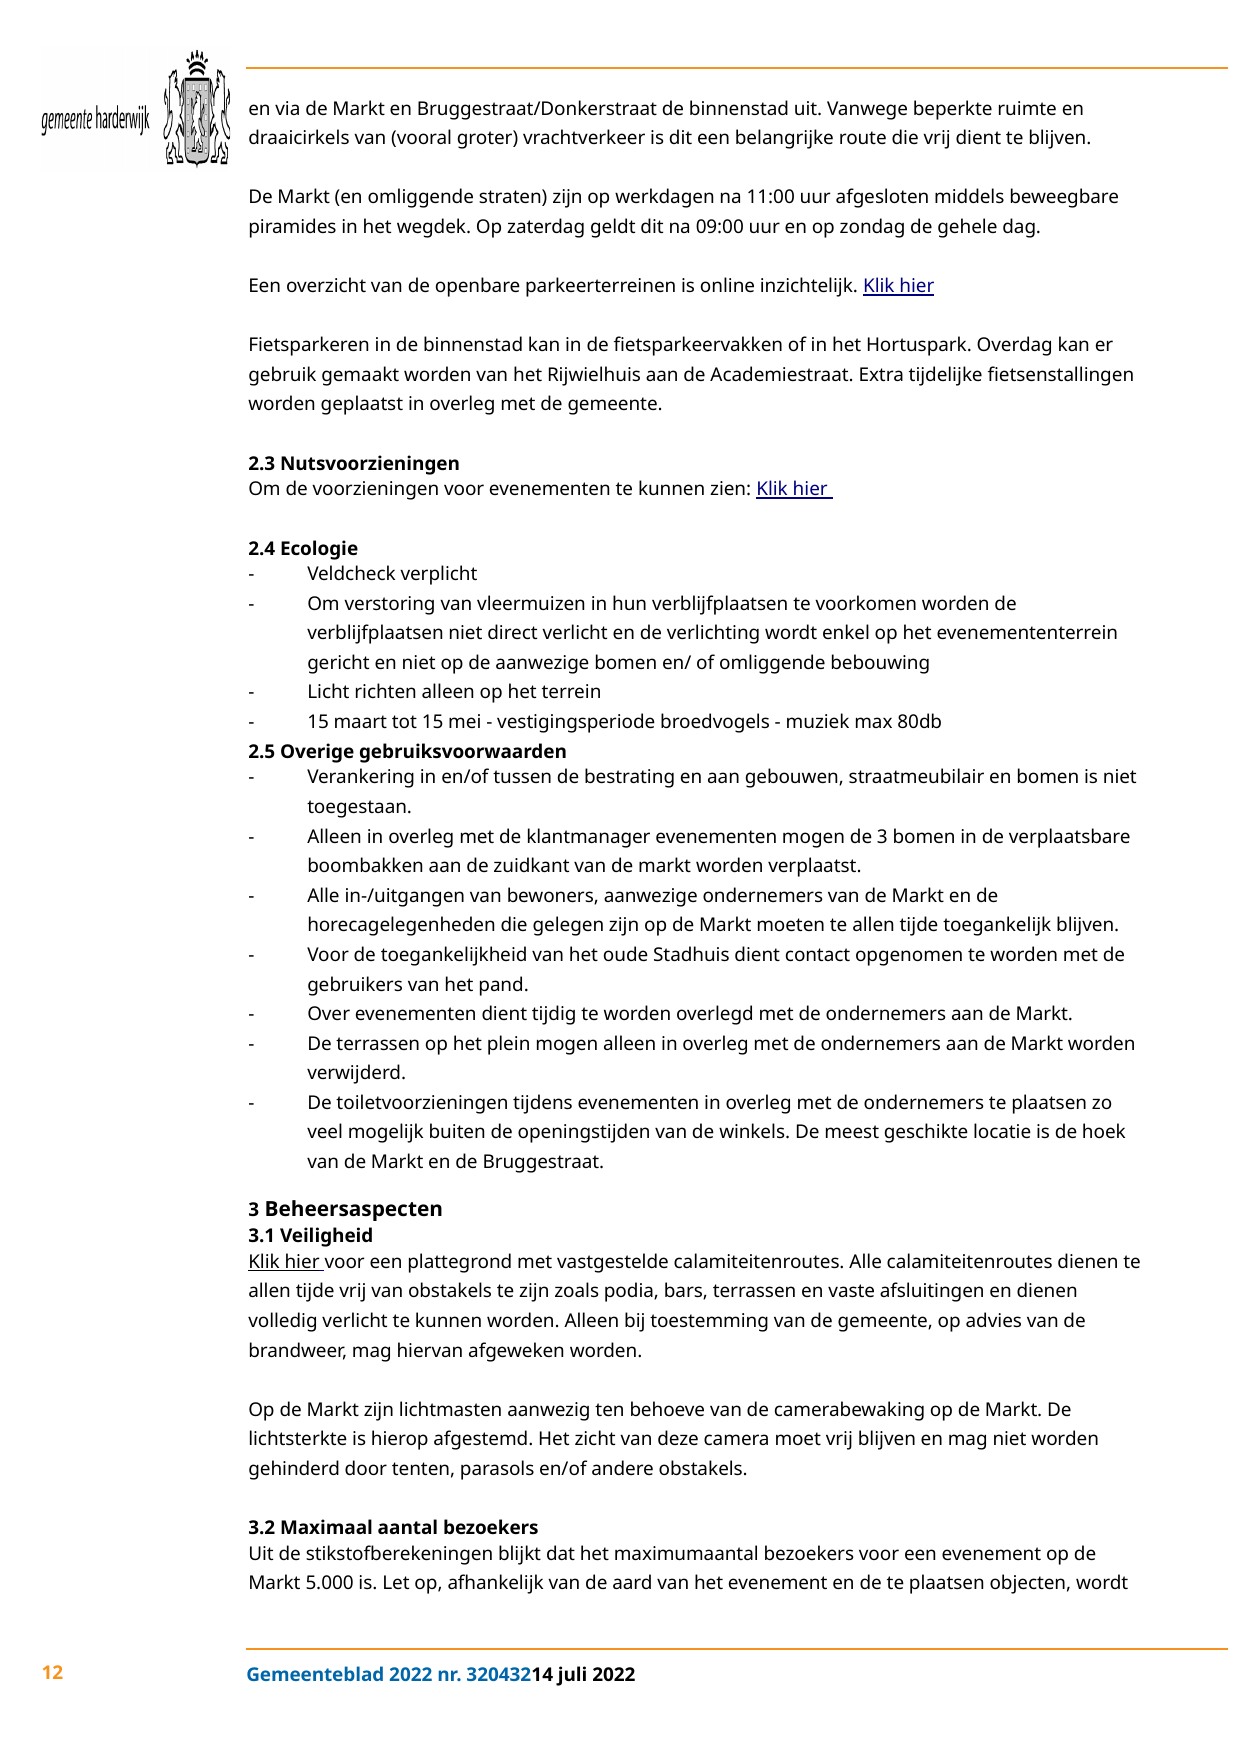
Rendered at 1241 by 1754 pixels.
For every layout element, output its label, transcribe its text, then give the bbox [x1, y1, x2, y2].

list Over evenementen dient tijdig te worden overlegd met de ondernemers aan de Markt. [248, 1000, 1152, 1026]
text 2.4 Ecologie [248, 535, 1152, 560]
list Voor de toegankelijkheid van het oude Stadhuis dient contact opgenomen te worden met de gebruikers van het pand. [248, 941, 1152, 996]
text Een overzicht van de openbare parkeerterreinen is online inzichtelijk. Klik hier [248, 272, 1152, 298]
list Verankering in en/of tussen de bestrating en aan gebouwen, straatmeubilair en bomen is niet toegestaan. [248, 764, 1152, 819]
text Uit de stikstofberekeningen blijkt dat het maximumaantal bezoekers voor een evenement op de Markt 5.000 is. Let op, afhankelijk van de aard van het evenement en de te plaatsen objecten, wordt [248, 1540, 1152, 1595]
list Alleen in overleg met de klantmanager evenementen mogen de 3 bomen in de verplaatsbare boombakken aan de zuidkant van de markt worden verplaatst. [248, 823, 1152, 878]
text De Markt (en omliggende straten) zijn op werkdagen na 11:00 uur afgesloten middels beweegbare piramides in het wegdek. Op zaterdag geldt dit na 09:00 uur en op zondag de gehele dag. [248, 183, 1152, 239]
list Alle in-/uitgangen van bewoners, aanwezige ondernemers van de Markt en de horecagelegenheden die gelegen zijn op de Markt moeten te allen tijde toegankelijk blijven. [248, 882, 1152, 937]
text 3.1 Veiligheid [248, 1222, 1152, 1248]
list 15 maart tot 15 mei - vestigingsperiode broedvogels - muziek max 80db [248, 708, 1152, 734]
list De terrassen op het plein mogen alleen in overleg met de ondernemers aan de Markt worden verwijderd. [248, 1030, 1152, 1085]
text en via de Markt en Bruggestraat/Donkerstraat de binnenstad uit. Vanwege beperkte ruimte en draaicirkels van (vooral groter) vrachtverkeer is dit een belangrijke route die vrij dient te blijven. [248, 95, 1152, 150]
list De toiletvoorzieningen tijdens evenementen in overleg met de ondernemers te plaatsen zo veel mogelijk buiten de openingstijden van de winkels. De meest geschikte locatie is de hoek van de Markt en de Bruggestraat. [248, 1089, 1152, 1174]
text 3.2 Maximaal aantal bezoekers [248, 1514, 1152, 1540]
text Klik hier voor een plattegrond met vastgestelde calamiteitenroutes. Alle calamiteitenroutes dienen te allen tijde vrij van obstakels te zijn zoals podia, bars, terrassen en vaste afsluitingen en dienen volledig verlicht te kunnen worden. Alleen bij toestemming van de gemeente, op advies van de brandweer, mag hiervan afgeweken worden. [248, 1248, 1152, 1362]
text Op de Markt zijn lichtmasten aanwezig ten behoeve van de camerabewaking op de Markt. De lichtsterkte is hierop afgestemd. Het zicht van deze camera moet vrij blijven en mag niet worden gehinderd door tenten, parasols en/of andere obstakels. [248, 1396, 1152, 1481]
text Fietsparkeren in de binnenstad kan in de fietsparkeervakken of in het Hortuspark. Overdag kan er gebruik gemaakt worden van het Rijwielhuis aan de Academiestraat. Extra tijdelijke fietsenstallingen worden geplaatst in overleg met de gemeente. [248, 331, 1152, 416]
text 2.5 Overige gebruiksvoorwaarden [248, 738, 1152, 764]
list Veldcheck verplicht [248, 560, 1152, 586]
list Licht richten alleen op het terrein [248, 679, 1152, 704]
list Om verstoring van vleermuizen in hun verblijfplaatsen te voorkomen worden de verblijfplaatsen niet direct verlicht en de verlichting wordt enkel op het evenemententerrein gericht en niet op de aanwezige bomen en/ of omliggende bebouwing [248, 590, 1152, 675]
text 2.3 Nutsvoorzieningen [248, 450, 1152, 476]
text 3 Beheersaspecten [248, 1194, 1152, 1222]
picture [41, 47, 231, 172]
text Om de voorzieningen voor evenementen te kunnen zien: Klik hier [248, 476, 1152, 501]
